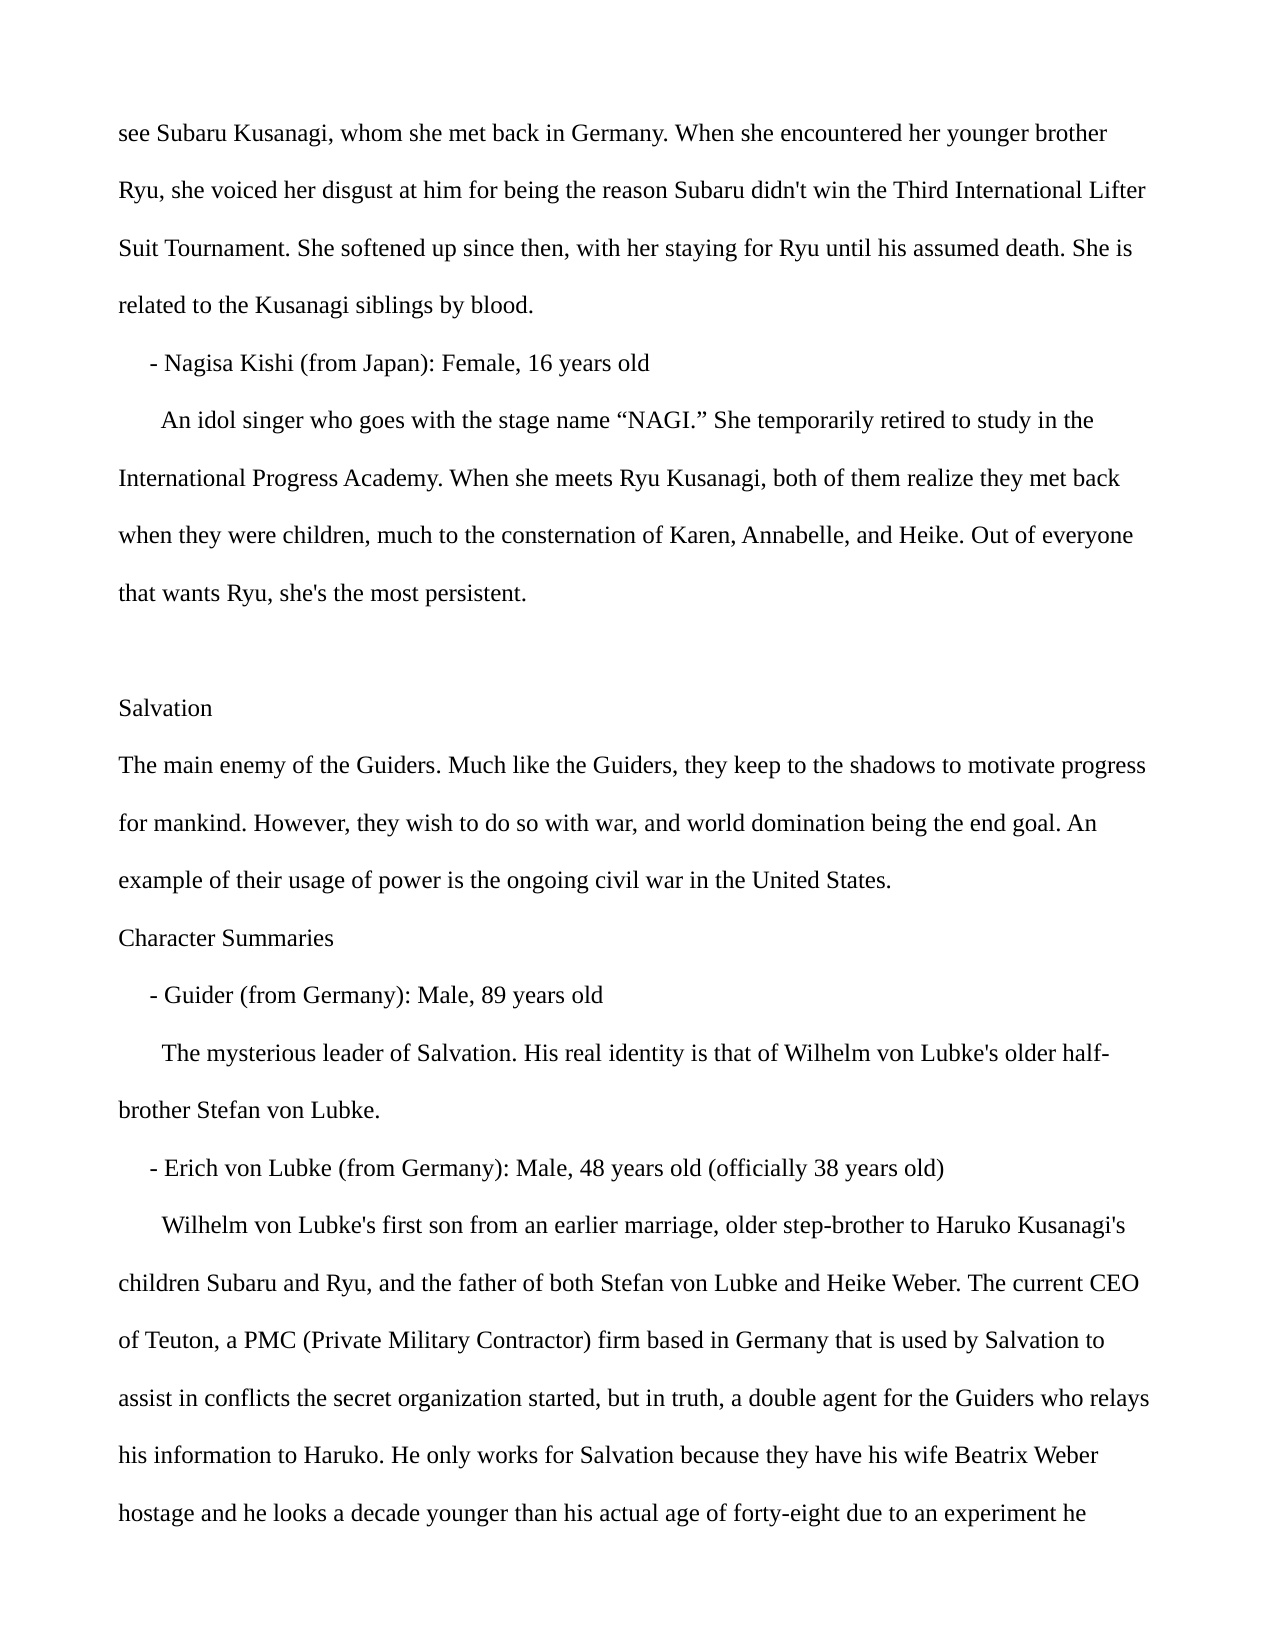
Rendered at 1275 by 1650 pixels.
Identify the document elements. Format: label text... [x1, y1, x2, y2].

text The main enemy of the Guiders. Much like the Guiders, they keep to the shadows to motivate progress for mankind. However, they wish to do so with war, and world domination being the end goal. An example of their usage of power is the ongoing civil war in the United States. [118, 751, 1157, 894]
text - Nagisa Kishi (from Japan): Female, 16 years old [118, 348, 1157, 377]
text Character Summaries [118, 923, 1157, 952]
text - Erich von Lubke (from Germany): Male, 48 years old (officially 38 years old) [118, 1153, 1157, 1182]
text - Guider (from Germany): Male, 89 years old [118, 981, 1157, 1009]
text see Subaru Kusanagi, whom she met back in Germany. When she encountered her younger brother Ryu, she voiced her disgust at him for being the reason Subaru didn't win the Third International Lifter Suit Tournament. She softened up since then, with her staying for Ryu until his assumed death. She is related to the Kusanagi siblings by blood. [118, 118, 1157, 319]
text Salvation [118, 693, 1157, 722]
text An idol singer who goes with the stage name “NAGI.” She temporarily retired to study in the International Progress Academy. When she meets Ryu Kusanagi, both of them realize they met back when they were children, much to the consternation of Karen, Annabelle, and Heike. Out of everyone that wants Ryu, she's the most persistent. [118, 406, 1157, 607]
text The mysterious leader of Salvation. His real identity is that of Wilhelm von Lubke's older half-brother Stefan von Lubke. [118, 1038, 1157, 1124]
text Wilhelm von Lubke's first son from an earlier marriage, older step-brother to Haruko Kusanagi's children Subaru and Ryu, and the father of both Stefan von Lubke and Heike Weber. The current CEO of Teuton, a PMC (Private Military Contractor) firm based in Germany that is used by Salvation to assist in conflicts the secret organization started, but in truth, a double agent for the Guiders who relays his information to Haruko. He only works for Salvation because they have his wife Beatrix Weber hostage and he looks a decade younger than his actual age of forty-eight due to an experiment he [118, 1211, 1157, 1527]
